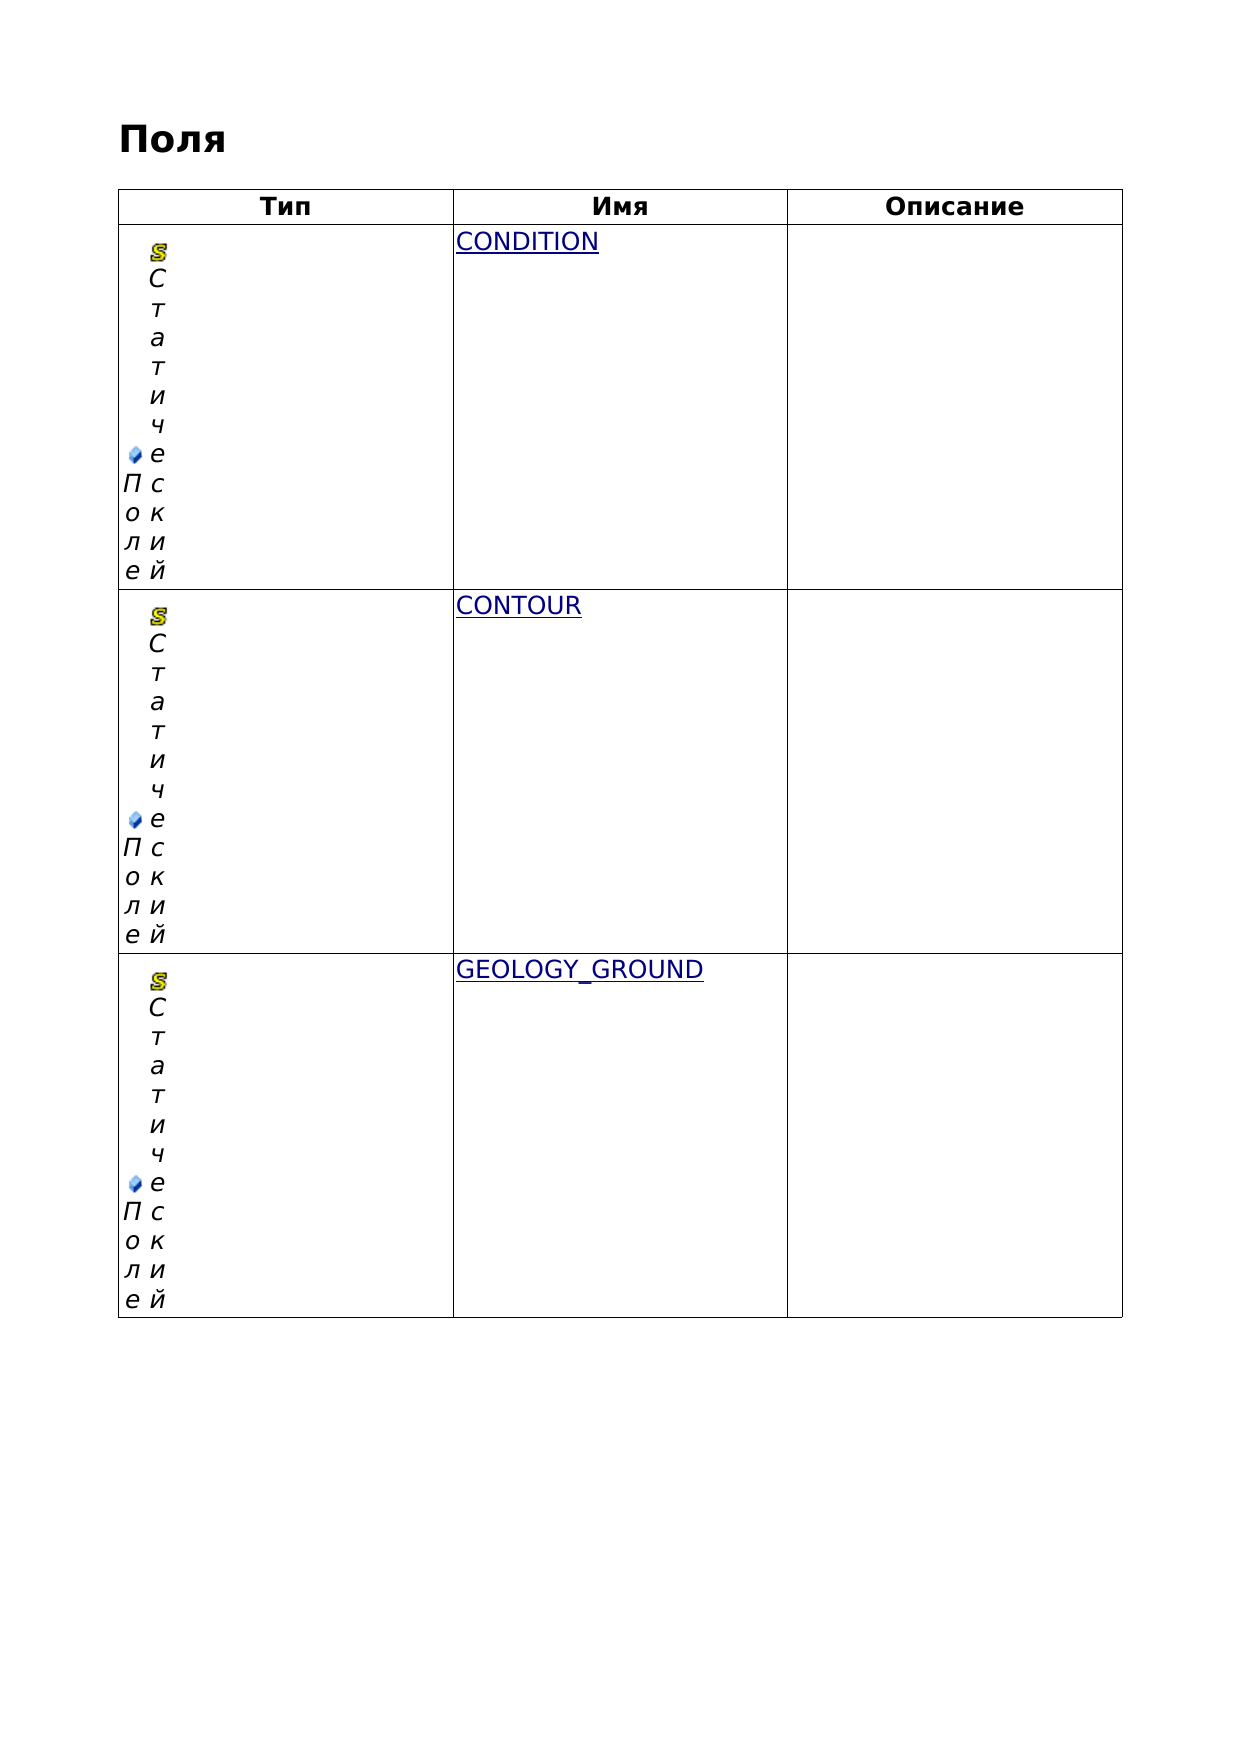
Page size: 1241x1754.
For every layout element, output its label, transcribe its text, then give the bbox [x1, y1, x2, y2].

picture [121, 443, 146, 469]
table_cell CONTOUR [454, 590, 787, 953]
table_cell [119, 590, 453, 953]
table_header Имя [454, 190, 787, 224]
table_header Тип [119, 190, 453, 224]
table_cell [788, 225, 1122, 588]
picture [146, 968, 172, 994]
picture [121, 808, 146, 834]
picture [121, 1172, 146, 1198]
picture [146, 239, 172, 265]
subtitle Поля [118, 118, 1122, 162]
table_cell [788, 590, 1122, 953]
picture [146, 603, 172, 629]
table_cell CONDITION [454, 225, 787, 588]
table_header Описание [788, 190, 1122, 224]
table_cell [119, 954, 453, 1317]
table_cell GEOLOGY_GROUND [454, 954, 787, 1317]
table_cell [119, 225, 453, 588]
table_cell [788, 954, 1122, 1317]
